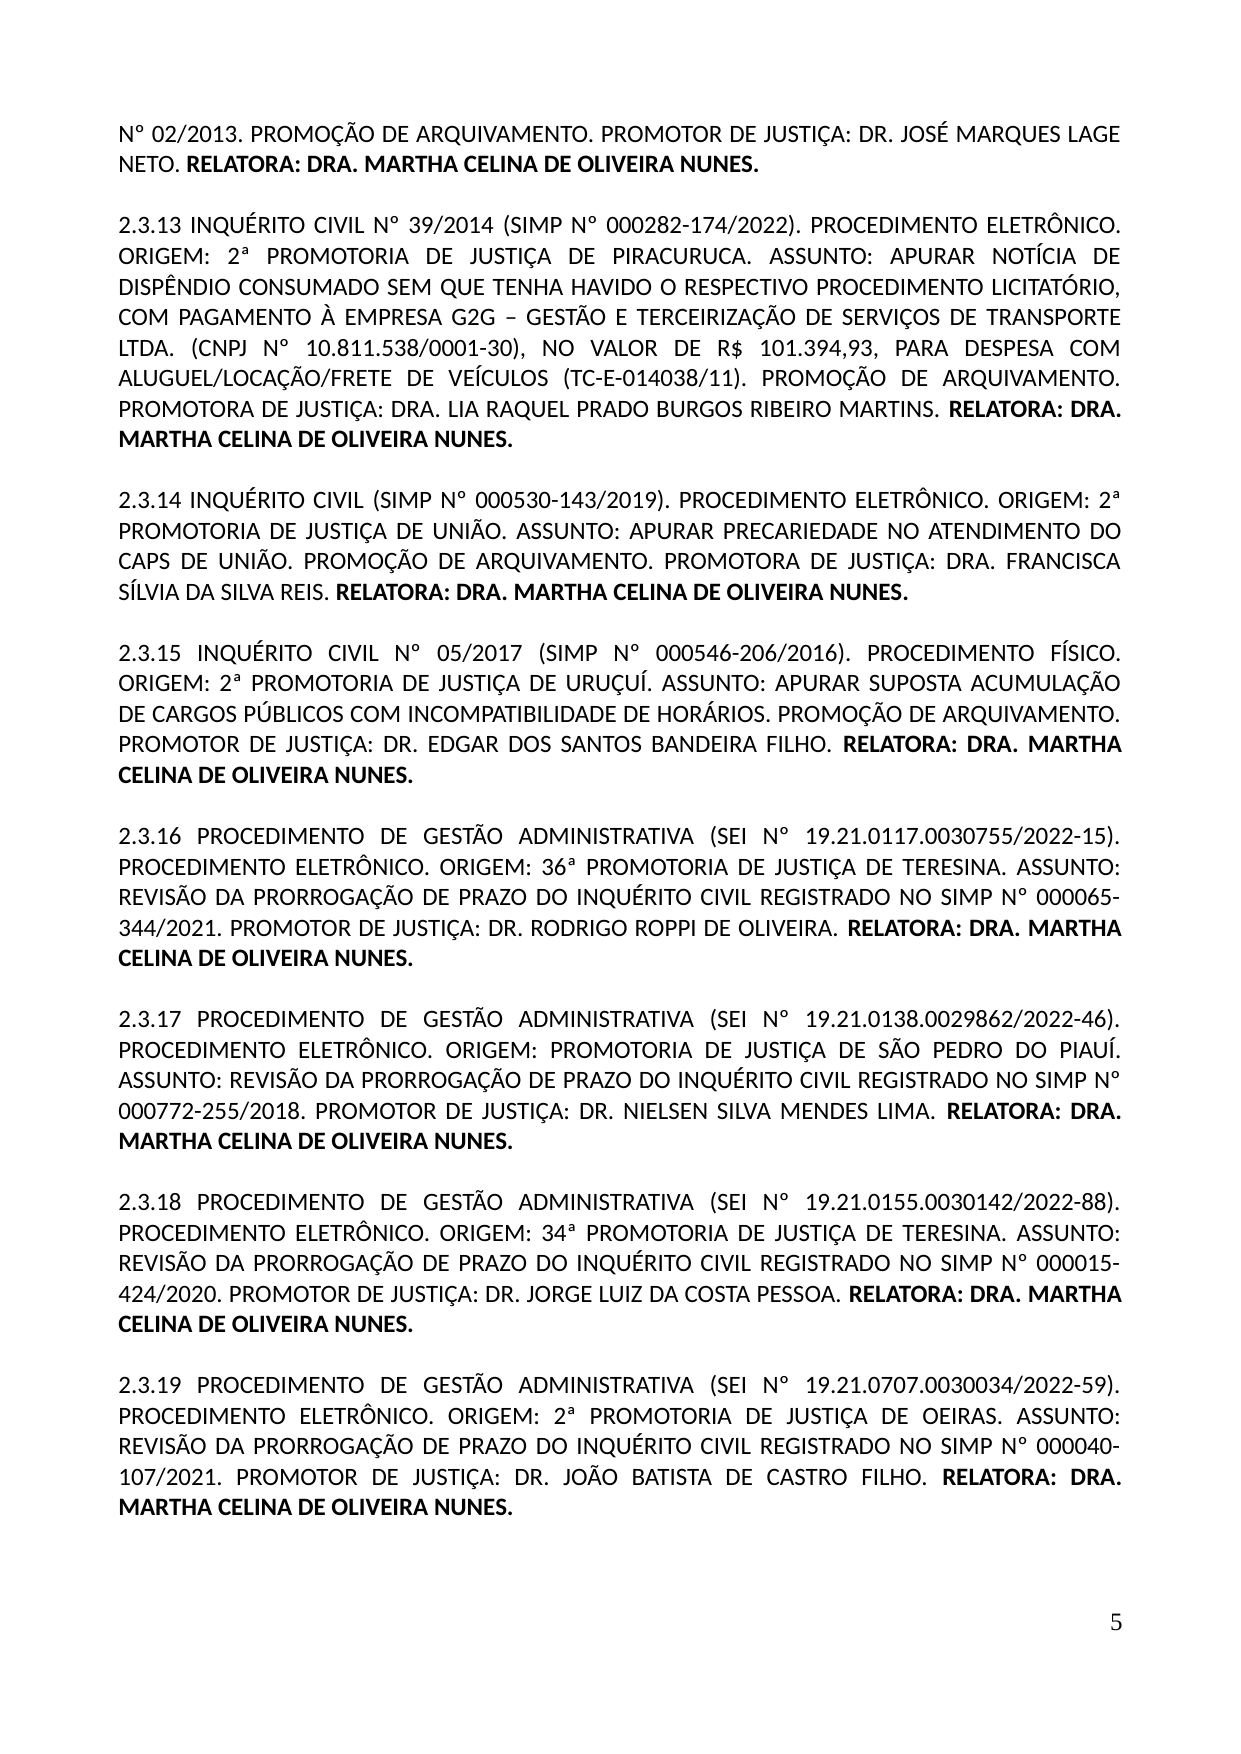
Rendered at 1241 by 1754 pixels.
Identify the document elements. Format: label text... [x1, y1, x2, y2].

text 2.3.15 INQUÉRITO CIVIL Nº 05/2017 (SIMP Nº 000546-206/2016). PROCEDIMENTO FÍSICO. ORIGEM: 2ª PROMOTORIA DE JUSTIÇA DE URUÇUÍ. ASSUNTO: APURAR SUPOSTA ACUMULAÇÃO DE CARGOS PÚBLICOS COM INCOMPATIBILIDADE DE HORÁRIOS. PROMOÇÃO DE ARQUIVAMENTO. PROMOTOR DE JUSTIÇA: DR. EDGAR DOS SANTOS BANDEIRA FILHO. RELATORA: DRA. MARTHA CELINA DE OLIVEIRA NUNES. [118, 637, 1122, 789]
text 2.3.19 PROCEDIMENTO DE GESTÃO ADMINISTRATIVA (SEI Nº 19.21.0707.0030034/2022-59). PROCEDIMENTO ELETRÔNICO. ORIGEM: 2ª PROMOTORIA DE JUSTIÇA DE OEIRAS. ASSUNTO: REVISÃO DA PRORROGAÇÃO DE PRAZO DO INQUÉRITO CIVIL REGISTRADO NO SIMP Nº 000040-107/2021. PROMOTOR DE JUSTIÇA: DR. JOÃO BATISTA DE CASTRO FILHO. RELATORA: DRA. MARTHA CELINA DE OLIVEIRA NUNES. [118, 1369, 1122, 1522]
text 2.3.14 INQUÉRITO CIVIL (SIMP Nº 000530-143/2019). PROCEDIMENTO ELETRÔNICO. ORIGEM: 2ª PROMOTORIA DE JUSTIÇA DE UNIÃO. ASSUNTO: APURAR PRECARIEDADE NO ATENDIMENTO DO CAPS DE UNIÃO. PROMOÇÃO DE ARQUIVAMENTO. PROMOTORA DE JUSTIÇA: DRA. FRANCISCA SÍLVIA DA SILVA REIS. RELATORA: DRA. MARTHA CELINA DE OLIVEIRA NUNES. [118, 484, 1122, 606]
text 2.3.13 INQUÉRITO CIVIL Nº 39/2014 (SIMP Nº 000282-174/2022). PROCEDIMENTO ELETRÔNICO. ORIGEM: 2ª PROMOTORIA DE JUSTIÇA DE PIRACURUCA. ASSUNTO: APURAR NOTÍCIA DE DISPÊNDIO CONSUMADO SEM QUE TENHA HAVIDO O RESPECTIVO PROCEDIMENTO LICITATÓRIO, COM PAGAMENTO À EMPRESA G2G – GESTÃO E TERCEIRIZAÇÃO DE SERVIÇOS DE TRANSPORTE LTDA. (CNPJ Nº 10.811.538/0001-30), NO VALOR DE R$ 101.394,93, PARA DESPESA COM ALUGUEL/LOCAÇÃO/FRETE DE VEÍCULOS (TC-E-014038/11). PROMOÇÃO DE ARQUIVAMENTO. PROMOTORA DE JUSTIÇA: DRA. LIA RAQUEL PRADO BURGOS RIBEIRO MARTINS. RELATORA: DRA. MARTHA CELINA DE OLIVEIRA NUNES. [118, 210, 1122, 454]
text 2.3.17 PROCEDIMENTO DE GESTÃO ADMINISTRATIVA (SEI Nº 19.21.0138.0029862/2022-46). PROCEDIMENTO ELETRÔNICO. ORIGEM: PROMOTORIA DE JUSTIÇA DE SÃO PEDRO DO PIAUÍ. ASSUNTO: REVISÃO DA PRORROGAÇÃO DE PRAZO DO INQUÉRITO CIVIL REGISTRADO NO SIMP Nº 000772-255/2018. PROMOTOR DE JUSTIÇA: DR. NIELSEN SILVA MENDES LIMA. RELATORA: DRA. MARTHA CELINA DE OLIVEIRA NUNES. [118, 1003, 1122, 1156]
text 2.3.16 PROCEDIMENTO DE GESTÃO ADMINISTRATIVA (SEI Nº 19.21.0117.0030755/2022-15). PROCEDIMENTO ELETRÔNICO. ORIGEM: 36ª PROMOTORIA DE JUSTIÇA DE TERESINA. ASSUNTO: REVISÃO DA PRORROGAÇÃO DE PRAZO DO INQUÉRITO CIVIL REGISTRADO NO SIMP Nº 000065-344/2021. PROMOTOR DE JUSTIÇA: DR. RODRIGO ROPPI DE OLIVEIRA. RELATORA: DRA. MARTHA CELINA DE OLIVEIRA NUNES. [118, 820, 1122, 973]
text Nº 02/2013. PROMOÇÃO DE ARQUIVAMENTO. PROMOTOR DE JUSTIÇA: DR. JOSÉ MARQUES LAGE NETO. RELATORA: DRA. MARTHA CELINA DE OLIVEIRA NUNES. [118, 118, 1122, 179]
text 2.3.18 PROCEDIMENTO DE GESTÃO ADMINISTRATIVA (SEI Nº 19.21.0155.0030142/2022-88). PROCEDIMENTO ELETRÔNICO. ORIGEM: 34ª PROMOTORIA DE JUSTIÇA DE TERESINA. ASSUNTO: REVISÃO DA PRORROGAÇÃO DE PRAZO DO INQUÉRITO CIVIL REGISTRADO NO SIMP Nº 000015-424/2020. PROMOTOR DE JUSTIÇA: DR. JORGE LUIZ DA COSTA PESSOA. RELATORA: DRA. MARTHA CELINA DE OLIVEIRA NUNES. [118, 1186, 1122, 1339]
